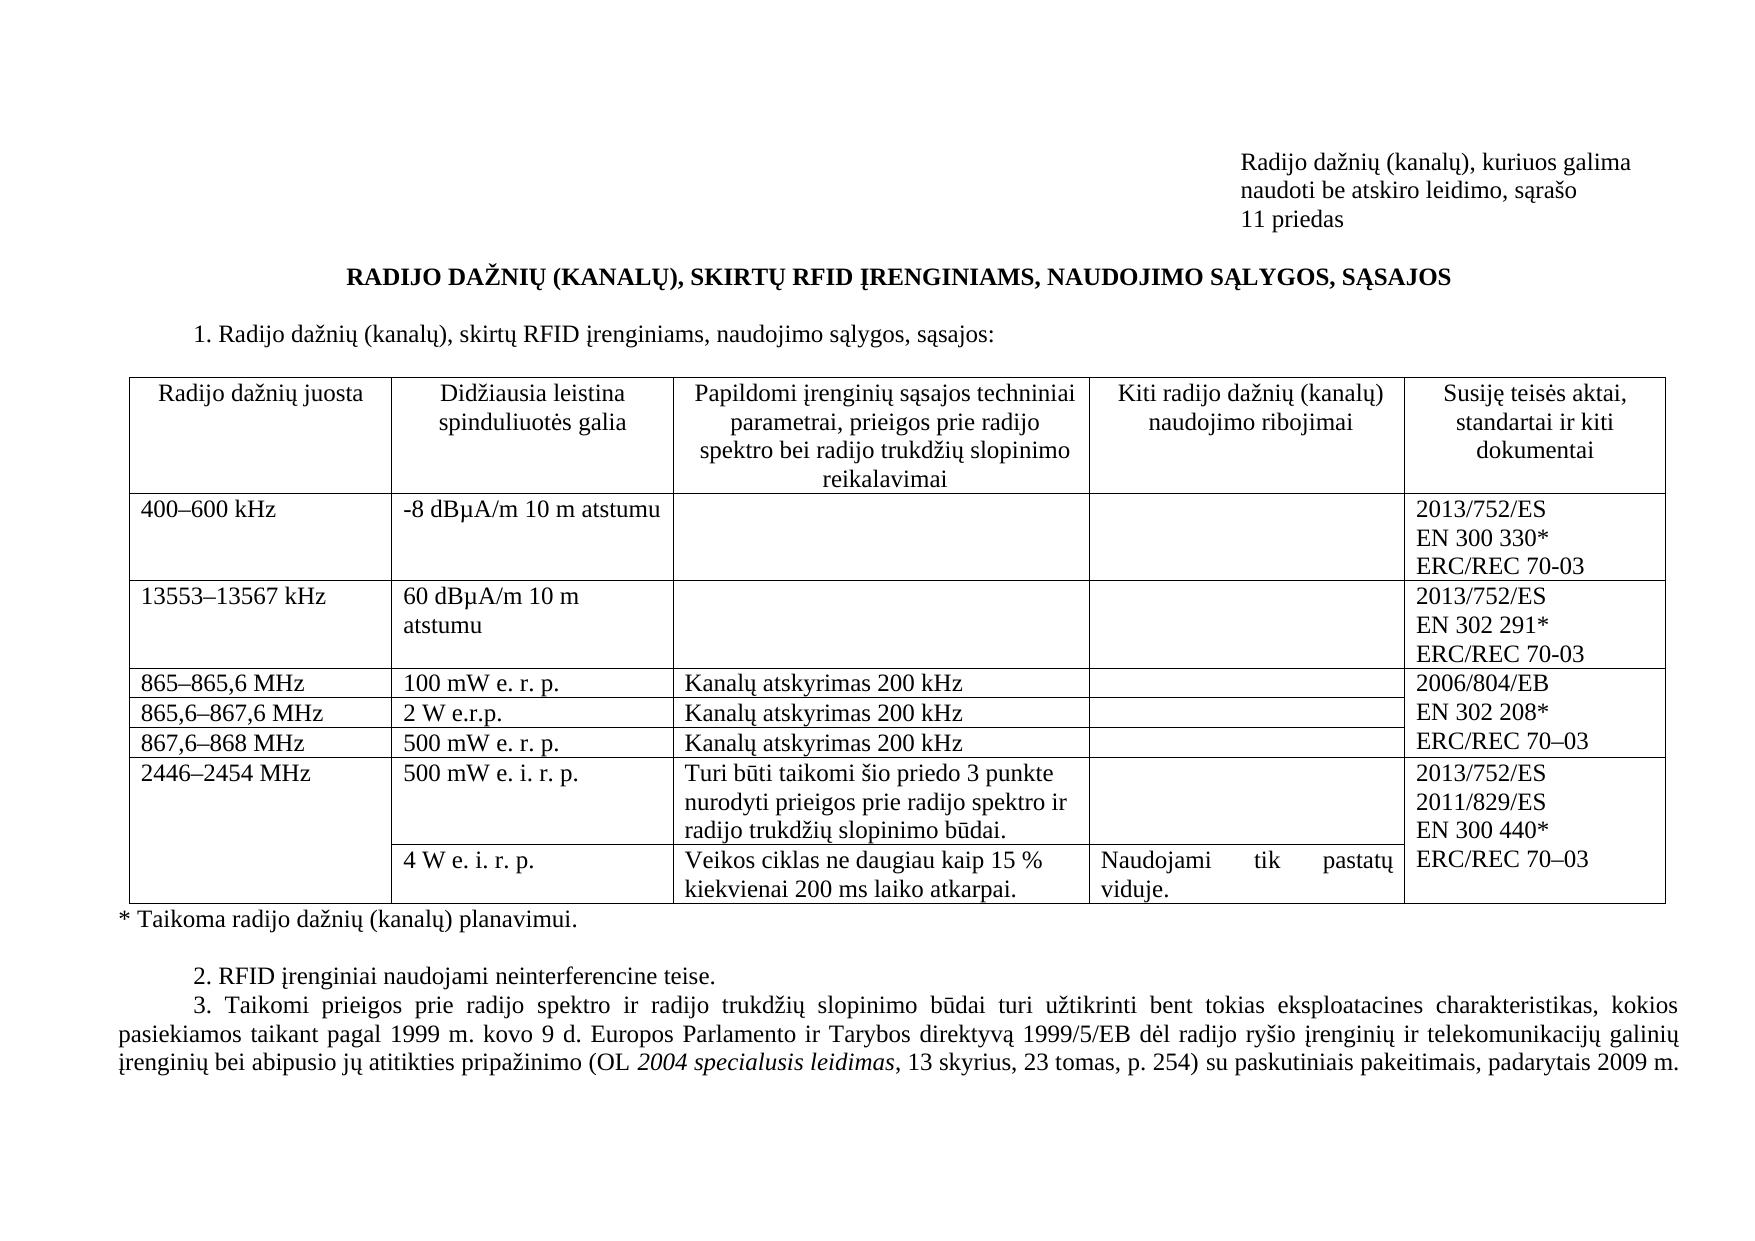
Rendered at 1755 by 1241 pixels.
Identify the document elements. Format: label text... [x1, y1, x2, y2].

text * Taikoma radijo dažnių (kanalų) planavimui. [118, 904, 1680, 932]
table_header Didžiausia leistina spinduliuotės galia [392, 378, 673, 493]
table_cell [674, 494, 1089, 580]
table_cell 2006/804/EB EN 302 208* ERC/REC 70–03 [1405, 669, 1665, 757]
table_cell Naudojami tik pastatų viduje. [1090, 845, 1404, 903]
table_cell 500 mW e. r. p. [392, 728, 673, 757]
table_cell 865,6–867,6 MHz [130, 698, 391, 727]
table_cell 2 W e.r.p. [392, 698, 673, 727]
table_cell Kanalų atskyrimas 200 kHz [674, 669, 1089, 697]
text 3. Taikomi prieigos prie radijo spektro ir radijo trukdžių slopinimo būdai turi užtikrinti bent tokias eksploatacines charakteristikas, kokios pasiekiamos taikant pagal 1999 m. kovo 9 d. Europos Parlamento ir Tarybos direktyvą 1999/5/EB dėl radijo ryšio įrenginių ir telekomunikacijų galinių įrenginių bei abipusio jų atitikties pripažinimo (OL 2004 specialusis leidimas, 13 skyrius, 23 tomas, p. 254) su paskutiniais pakeitimais, padarytais 2009 m. [118, 990, 1680, 1076]
text 2. RFID įrenginiai naudojami neinterferencine teise. [118, 961, 1680, 990]
table_cell [1090, 698, 1404, 727]
table_cell 100 mW e. r. p. [392, 669, 673, 697]
table_cell 13553–13567 kHz [130, 581, 391, 667]
table_cell [1090, 581, 1404, 667]
table_cell 500 mW e. i. r. p. [392, 758, 673, 844]
table_cell 2013/752/ES 2011/829/ES EN 300 440* ERC/REC 70–03 [1405, 758, 1665, 903]
table_header Susiję teisės aktai, standartai ir kiti dokumentai [1405, 378, 1665, 493]
text RADIJO DAŽNIŲ (KANALŲ), SKIRTŲ RFID ĮRENGINIAMS, NAUDOJIMO SĄLYGOS, SĄSAJOS [118, 262, 1680, 291]
table_header Kiti radijo dažnių (kanalų) naudojimo ribojimai [1090, 378, 1404, 493]
table_cell 2446–2454 MHz [130, 758, 391, 903]
text 1. Radijo dažnių (kanalų), skirtų RFID įrenginiams, naudojimo sąlygos, sąsajos: [118, 319, 1680, 348]
table_cell [1090, 494, 1404, 580]
table_cell 867,6–868 MHz [130, 728, 391, 757]
table_cell 400–600 kHz [130, 494, 391, 580]
table_cell 4 W e. i. r. p. [392, 845, 673, 903]
table_cell [674, 581, 1089, 667]
table_cell 865–865,6 MHz [130, 669, 391, 697]
table_cell Kanalų atskyrimas 200 kHz [674, 728, 1089, 757]
table_cell -8 dBµA/m 10 m atstumu [392, 494, 673, 580]
table_cell [1090, 728, 1404, 757]
table_cell 2013/752/ES EN 302 291* ERC/REC 70-03 [1405, 581, 1665, 667]
text 11 priedas [118, 204, 1680, 233]
table_cell 2013/752/ES EN 300 330* ERC/REC 70-03 [1405, 494, 1665, 580]
table_cell [1090, 669, 1404, 697]
table_cell Veikos ciklas ne daugiau kaip 15 % kiekvienai 200 ms laiko atkarpai. [674, 845, 1089, 903]
table_cell [1090, 758, 1404, 844]
table_header Papildomi įrenginių sąsajos techniniai parametrai, prieigos prie radijo spektro bei radijo trukdžių slopinimo reikalavimai [674, 378, 1089, 493]
text naudoti be atskiro leidimo, sąrašo [118, 176, 1680, 204]
text Radijo dažnių (kanalų), kuriuos galima [118, 147, 1680, 176]
table_header Radijo dažnių juosta [130, 378, 391, 493]
table_cell 60 dBµA/m 10 m atstumu [392, 581, 673, 667]
table_cell Kanalų atskyrimas 200 kHz [674, 698, 1089, 727]
table_cell Turi būti taikomi šio priedo 3 punkte nurodyti prieigos prie radijo spektro ir radijo trukdžių slopinimo būdai. [674, 758, 1089, 844]
